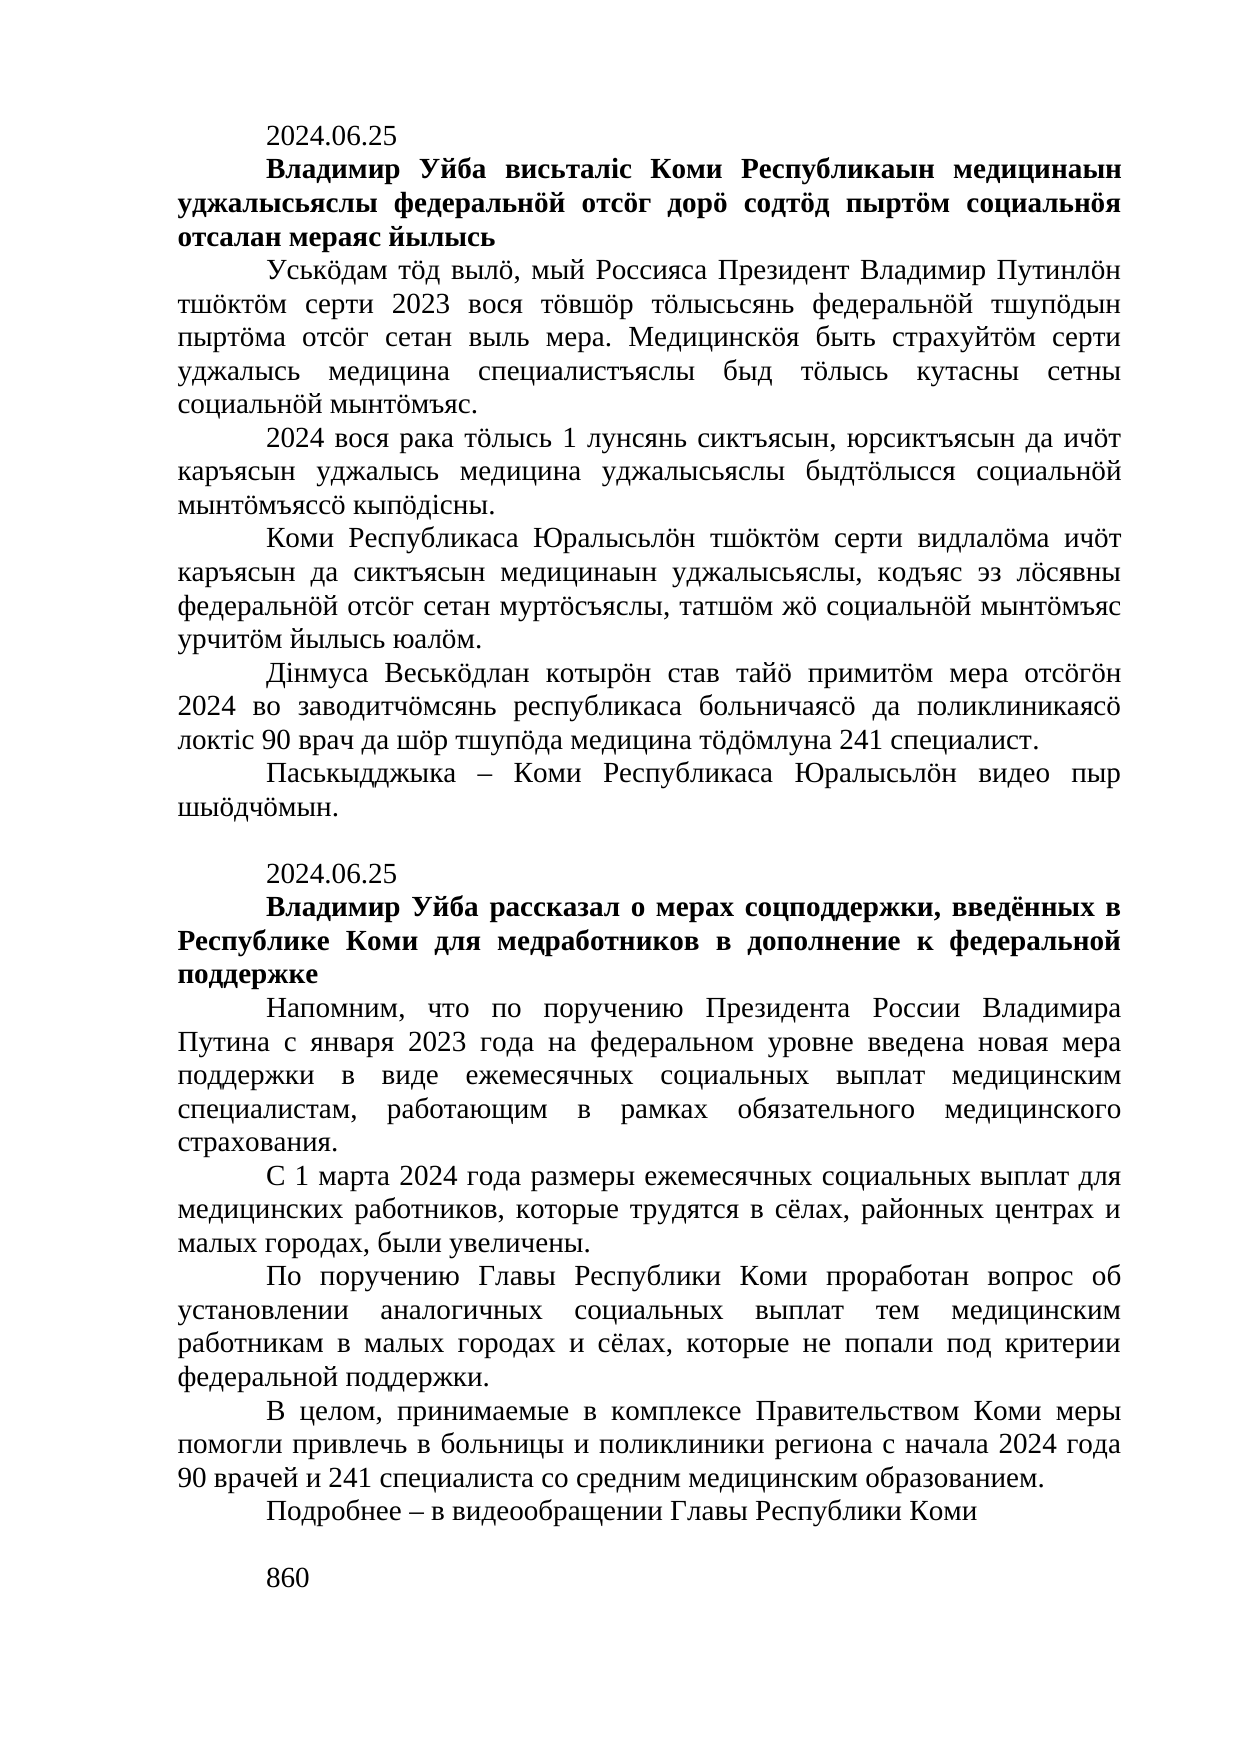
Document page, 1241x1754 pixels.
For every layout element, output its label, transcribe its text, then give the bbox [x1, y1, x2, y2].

text 2024.06.25 [177, 118, 1122, 152]
text Дінмуса Веськӧдлан котырӧн став тайӧ примитӧм мера отсӧгӧн 2024 во заводитчӧмсянь республикаса больничаясӧ да поликлиникаясӧ локтіс 90 врач да шӧр тшупӧда медицина тӧдӧмлуна 241 специалист. [177, 655, 1122, 755]
text 2024 вося рака тӧлысь 1 лунсянь сиктъясын, юрсиктъясын да ичӧт каръясын уджалысь медицина уджалысьяслы быдтӧлысся социальнӧй мынтӧмъяссӧ кыпӧдісны. [177, 420, 1122, 521]
text Коми Республикаса Юралысьлӧн тшӧктӧм серти видлалӧма ичӧт каръясын да сиктъясын медицинаын уджалысьяслы, кодъяс эз лӧсявны федеральнӧй отсӧг сетан муртӧсъяслы, татшӧм жӧ социальнӧй мынтӧмъяс урчитӧм йылысь юалӧм. [177, 521, 1122, 655]
text Владимир Уйба рассказал о мерах соцподдержки, введённых в Республике Коми для медработников в дополнение к федеральной поддержке [177, 889, 1122, 990]
text Уськӧдам тӧд вылӧ, мый Россияса Президент Владимир Путинлӧн тшӧктӧм серти 2023 вося тӧвшӧр тӧлысьсянь федеральнӧй тшупӧдын пыртӧма отсӧг сетан выль мера. Медицинскӧя быть страхуйтӧм серти уджалысь медицина специалистъяслы быд тӧлысь кутасны сетны социальнӧй мынтӧмъяс. [177, 252, 1122, 420]
text В целом, принимаемые в комплексе Правительством Коми меры помогли привлечь в больницы и поликлиники региона с начала 2024 года 90 врачей и 241 специалиста со средним медицинским образованием. [177, 1393, 1122, 1493]
text 860 [177, 1560, 1122, 1594]
text С 1 марта 2024 года размеры ежемесячных социальных выплат для медицинских работников, которые трудятся в сёлах, районных центрах и малых городах, были увеличены. [177, 1158, 1122, 1258]
text Подробнее – в видеообращении Главы Республики Коми [177, 1493, 1122, 1527]
text Владимир Уйба висьталіс Коми Республикаын медицинаын уджалысьяслы федеральнӧй отсӧг дорӧ содтӧд пыртӧм социальнӧя отсалан мераяс йылысь [177, 152, 1122, 252]
text Напомним, что по поручению Президента России Владимира Путина с января 2023 года на федеральном уровне введена новая мера поддержки в виде ежемесячных социальных выплат медицинским специалистам, работающим в рамках обязательного медицинского страхования. [177, 990, 1122, 1158]
text По поручению Главы Республики Коми проработан вопрос об установлении аналогичных социальных выплат тем медицинским работникам в малых городах и сёлах, которые не попали под критерии федеральной поддержки. [177, 1258, 1122, 1393]
text 2024.06.25 [177, 856, 1122, 889]
text Паськыдджыка – Коми Республикаса Юралысьлӧн видео пыр шыӧдчӧмын. [177, 755, 1122, 822]
